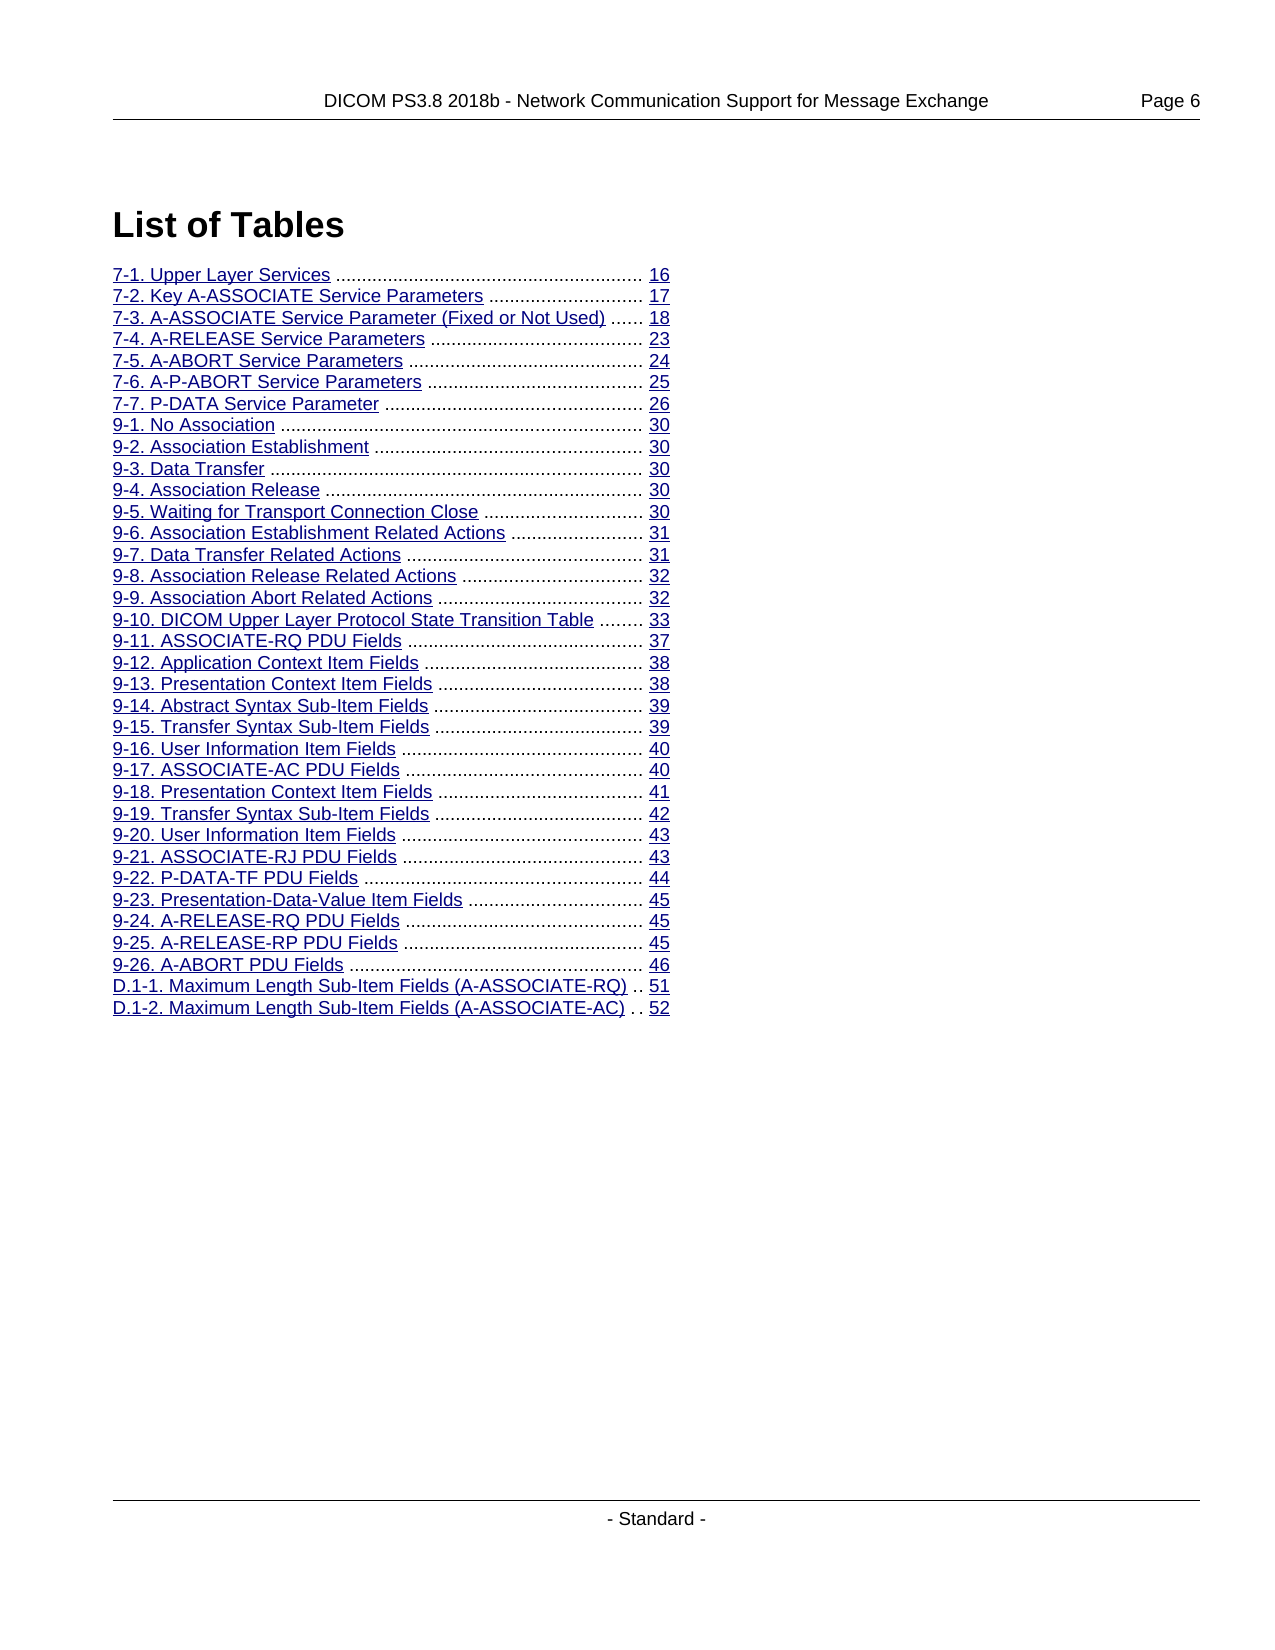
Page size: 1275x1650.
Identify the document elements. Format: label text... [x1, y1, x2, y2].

text 9-17. ASSOCIATE-AC PDU Fields 0 [112, 759, 1175, 781]
text 9-2. Association Establishment 0 [112, 436, 1175, 457]
text 9-6. Association Establishment Related Actions 0 [112, 522, 1175, 544]
text 9-14. Abstract Syntax Sub-Item Fields 0 [112, 694, 1175, 716]
text 9-18. Presentation Context Item Fields 0 [112, 781, 1175, 802]
text 9-3. Data Transfer 0 [112, 457, 1175, 479]
text 7-4. A-RELEASE Service Parameters 0 [112, 328, 1175, 349]
text 7-1. Upper Layer Services 0 [112, 263, 1175, 285]
text 9-13. Presentation Context Item Fields 0 [112, 673, 1175, 694]
text D.1-2. Maximum Length Sub-Item Fields (A-ASSOCIATE-AC) 0 [112, 996, 1175, 1018]
text 9-20. User Information Item Fields 0 [112, 824, 1175, 846]
text 9-5. Waiting for Transport Connection Close 0 [112, 501, 1175, 522]
text 9-26. A-ABORT PDU Fields 0 [112, 953, 1175, 975]
text List of Tables [112, 204, 1200, 245]
text 9-11. ASSOCIATE-RQ PDU Fields 0 [112, 630, 1175, 651]
text 9-9. Association Abort Related Actions 0 [112, 587, 1175, 608]
text 9-8. Association Release Related Actions 0 [112, 565, 1175, 587]
text 9-15. Transfer Syntax Sub-Item Fields 0 [112, 716, 1175, 738]
text 9-7. Data Transfer Related Actions 0 [112, 544, 1175, 565]
text 7-3. A-ASSOCIATE Service Parameter (Fixed or Not Used) 0 [112, 306, 1175, 328]
text 9-23. Presentation-Data-Value Item Fields 0 [112, 889, 1175, 910]
text 9-12. Application Context Item Fields 0 [112, 651, 1175, 673]
text D.1-1. Maximum Length Sub-Item Fields (A-ASSOCIATE-RQ) 0 [112, 975, 1175, 996]
text 7-6. A-P-ABORT Service Parameters 0 [112, 371, 1175, 393]
text 9-4. Association Release 0 [112, 479, 1175, 501]
text 9-19. Transfer Syntax Sub-Item Fields 0 [112, 802, 1175, 824]
text 9-16. User Information Item Fields 0 [112, 738, 1175, 759]
text 9-1. No Association 0 [112, 414, 1175, 436]
text 9-21. ASSOCIATE-RJ PDU Fields 0 [112, 846, 1175, 867]
text 9-24. A-RELEASE-RQ PDU Fields 0 [112, 910, 1175, 932]
text 9-22. P-DATA-TF PDU Fields 0 [112, 867, 1175, 889]
text 7-5. A-ABORT Service Parameters 0 [112, 349, 1175, 371]
text 9-25. A-RELEASE-RP PDU Fields 0 [112, 932, 1175, 953]
text 7-2. Key A-ASSOCIATE Service Parameters 0 [112, 285, 1175, 306]
text 9-10. DICOM Upper Layer Protocol State Transition Table 0 [112, 608, 1175, 630]
text 7-7. P-DATA Service Parameter 0 [112, 393, 1175, 414]
